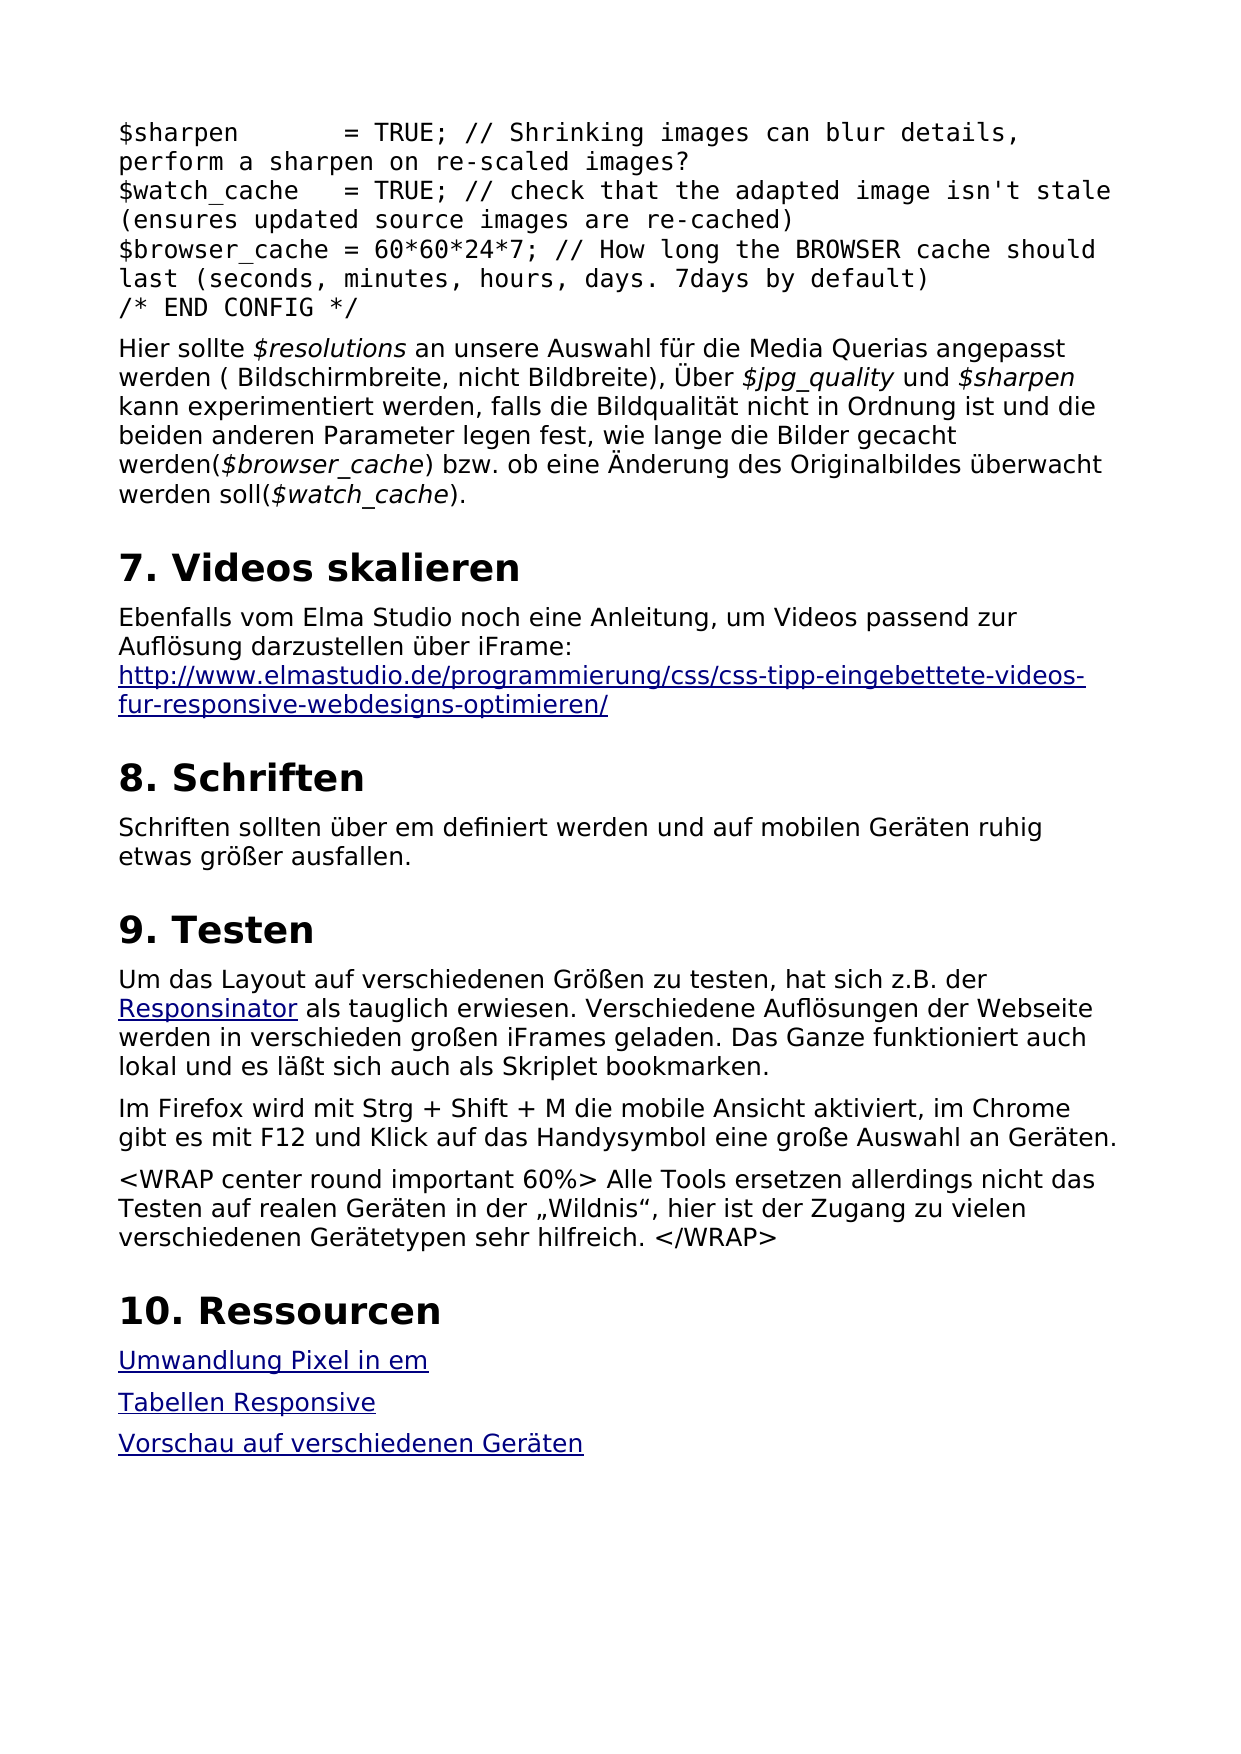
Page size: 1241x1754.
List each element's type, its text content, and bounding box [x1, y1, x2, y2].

text Im Firefox wird mit Strg + Shift + M die mobile Ansicht aktiviert, im Chrome gibt es mit F12 und Klick auf das Handysymbol eine große Auswahl an Geräten. [118, 1094, 1122, 1152]
subtitle 8. Schriften [118, 757, 1122, 801]
text $sharpen = TRUE; // Shrinking images can blur details, perform a sharpen on re-scaled images? $watch_cache = TRUE; // check that the adapted image isn't stale (ensures updated source images are re-cached) $browser_cache = 60*60*24*7; // How long the BROWSER cache should last (seconds, minutes, hours, days. 7days by default) /* END CONFIG */ [118, 118, 1122, 322]
text Hier sollte $resolutions an unsere Auswahl für die Media Querias angepasst werden ( Bildschirmbreite, nicht Bildbreite), Über $jpg_quality und $sharpen kann experimentiert werden, falls die Bildqualität nicht in Ordnung ist und die beiden anderen Parameter legen fest, wie lange die Bilder gecacht werden($browser_cache) bzw. ob eine Änderung des Originalbildes überwacht werden soll($watch_cache). [118, 334, 1122, 509]
text Um das Layout auf verschiedenen Größen zu testen, hat sich z.B. der Responsinator als tauglich erwiesen. Verschiedene Auflösungen der Webseite werden in verschieden großen iFrames geladen. Das Ganze funktioniert auch lokal und es läßt sich auch als Skriplet bookmarken. [118, 965, 1122, 1082]
subtitle 9. Testen [118, 909, 1122, 952]
subtitle 10. Ressourcen [118, 1290, 1122, 1334]
text Vorschau auf verschiedenen Geräten [118, 1429, 1122, 1459]
text Ebenfalls vom Elma Studio noch eine Anleitung, um Videos passend zur Auflösung darzustellen über iFrame: http://www.elmastudio.de/programmierung/css/css-tipp-eingebettete-videos-fur-responsive-webdesigns-optimieren/ [118, 603, 1122, 719]
text Umwandlung Pixel in em [118, 1346, 1122, 1375]
subtitle 7. Videos skalieren [118, 547, 1122, 590]
text Schriften sollten über em definiert werden und auf mobilen Geräten ruhig etwas größer ausfallen. [118, 813, 1122, 871]
text Tabellen Responsive [118, 1388, 1122, 1417]
text <WRAP center round important 60%> Alle Tools ersetzen allerdings nicht das Testen auf realen Geräten in der „Wildnis“, hier ist der Zugang zu vielen verschiedenen Gerätetypen sehr hilfreich. </WRAP> [118, 1165, 1122, 1252]
